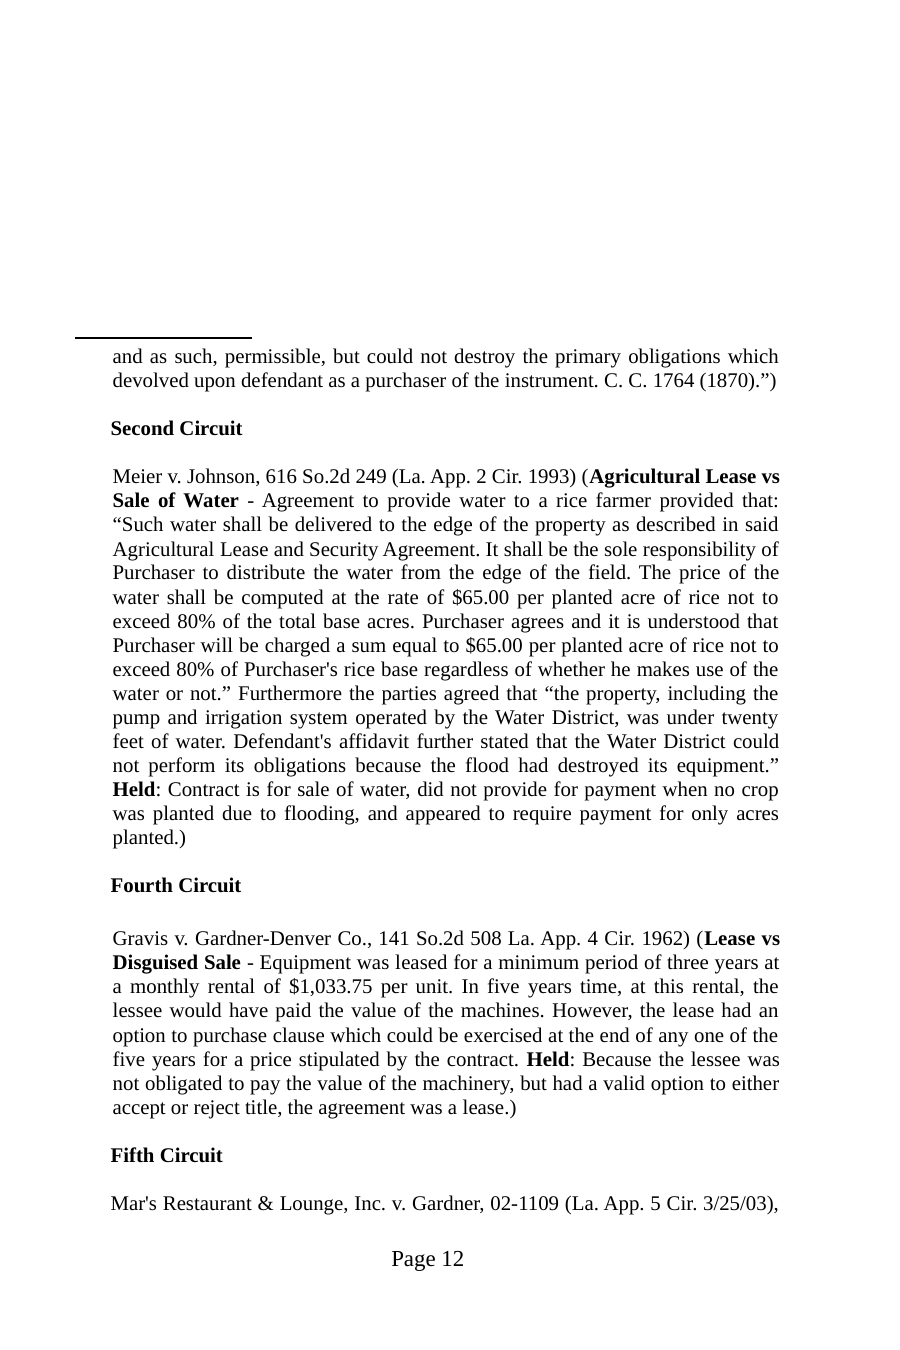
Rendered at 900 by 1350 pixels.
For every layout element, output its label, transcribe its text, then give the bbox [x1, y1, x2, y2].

text Meier v. Johnson, 616 So.2d 249 (La. App. 2 Cir. 1993) (Agricultural Lease vs Sale of Water - Agreement to provide water to a rice farmer provided that: “Such water shall be delivered to the edge of the property as described in said Agricultural Lease and Security Agreement. It shall be the sole responsibility of Purchaser to distribute the water from the edge of the field. The price of the water shall be computed at the rate of $65.00 per planted acre of rice not to exceed 80% of the total base acres. Purchaser agrees and it is understood that Purchaser will be charged a sum equal to $65.00 per planted acre of rice not to exceed 80% of Purchaser's rice base regardless of whether he makes use of the water or not.” Furthermore the parties agreed that “the property, including the pump and irrigation system operated by the Water District, was under twenty feet of water. Defendant's affidavit further stated that the Water District could not perform its obligations because the flood had destroyed its equipment.” Held: Contract is for sale of water, did not provide for payment when no crop was planted due to flooding, and appeared to require payment for only acres planted.) [112, 464, 780, 849]
text Fifth Circuit [75, 1143, 780, 1167]
text and as such, permissible, but could not destroy the primary obligations which devolved upon defendant as a purchaser of the instrument. C. C. 1764 (1870).”) [112, 344, 780, 392]
text Gravis v. Gardner-Denver Co., 141 So.2d 508 La. App. 4 Cir. 1962) (Lease vs Disguised Sale - Equipment was leased for a minimum period of three years at a monthly rental of $1,033.75 per unit. In five years time, at this rental, the lessee would have paid the value of the machines. However, the lease had an option to purchase clause which could be exercised at the end of any one of the five years for a price stipulated by the contract. Held: Because the lessee was not obligated to pay the value of the machinery, but had a valid option to either accept or reject title, the agreement was a lease.) [112, 926, 780, 1119]
text Mar's Restaurant & Lounge, Inc. v. Gardner, 02-1109 (La. App. 5 Cir. 3/25/03), [75, 1191, 780, 1215]
text Second Circuit [75, 416, 780, 440]
text Fourth Circuit [75, 873, 780, 897]
